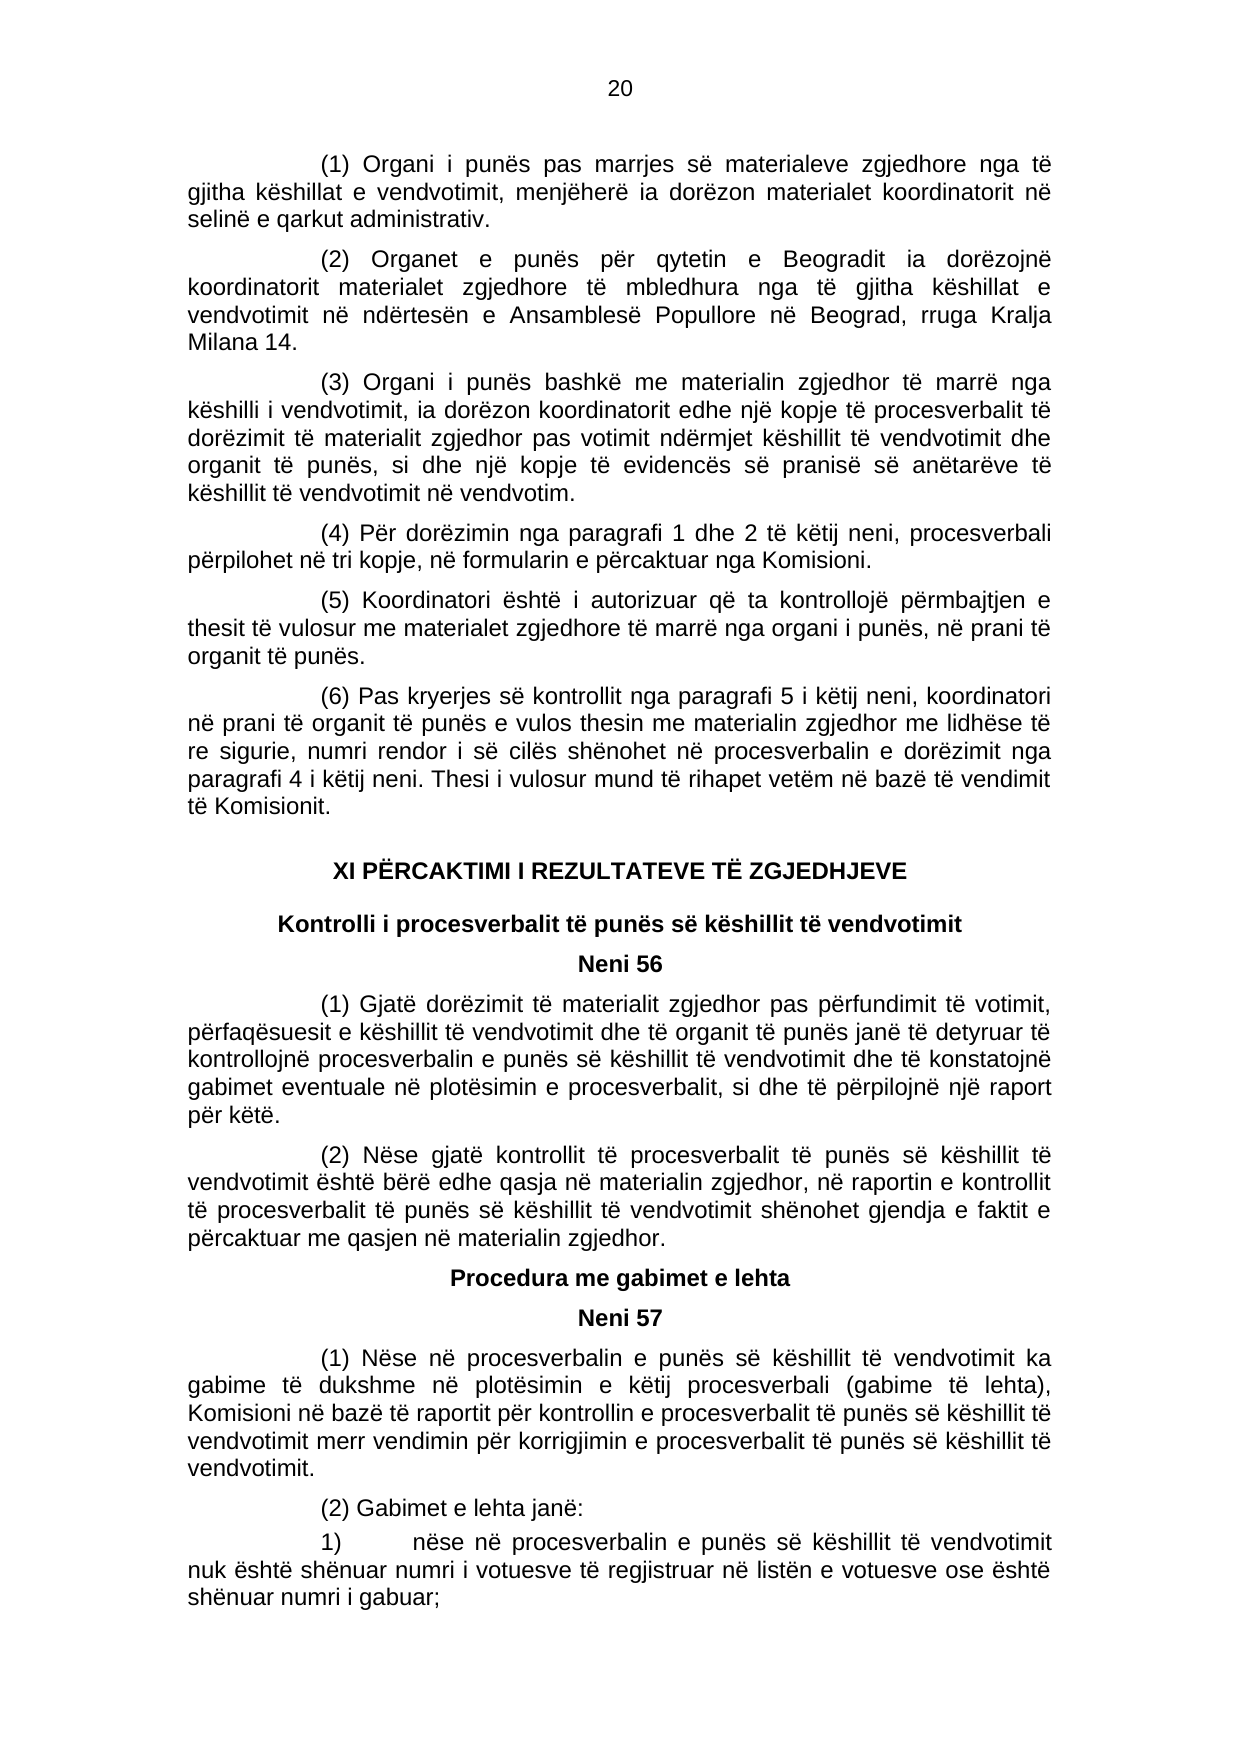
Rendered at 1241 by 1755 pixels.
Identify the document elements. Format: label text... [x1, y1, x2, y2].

text (1) Gjatë dorëzimit të materialit zgjedhor pas përfundimit të votimit, përfaqësuesit e këshillit të vendvotimit dhe të organit të punës janë të detyruar të kontrollojnë procesverbalin e punës së këshillit të vendvotimit dhe të konstatojnë gabimet eventuale në plotësimin e procesverbalit, si dhe të përpilojnë një raport për këtë. [187, 990, 1053, 1128]
text (2) Gabimet e lehta janë: [187, 1494, 1053, 1522]
text Procedura me gabimet e lehta [262, 1263, 978, 1291]
text (2) Nëse gjatë kontrollit të procesverbalit të punës së këshillit të vendvotimit është bërë edhe qasja në materialin zgjedhor, në raportin e kontrollit të procesverbalit të punës së këshillit të vendvotimit shënohet gjendja e faktit e përcaktuar me qasjen në materialin zgjedhor. [187, 1141, 1053, 1251]
text (4) Për dorëzimin nga paragrafi 1 dhe 2 të këtij neni, procesverbali përpilohet në tri kopje, në formularin e përcaktuar nga Komisioni. [187, 519, 1053, 574]
text (6) Pas kryerjes së kontrollit nga paragrafi 5 i këtij neni, koordinatori në prani të organit të punës e vulos thesin me materialin zgjedhor me lidhëse të re sigurie, numri rendor i së cilës shënohet në procesverbalin e dorëzimit nga paragrafi 4 i këtij neni. Thesi i vulosur mund të rihapet vetëm në bazë të vendimit të Komisionit. [187, 682, 1053, 820]
text Neni 56 [187, 950, 1053, 978]
text Kontrolli i procesverbalit të punës së këshillit të vendvotimit [262, 910, 978, 937]
text (5) Koordinatori është i autorizuar që ta kontrollojë përmbajtjen e thesit të vulosur me materialet zgjedhore të marrë nga organi i punës, në prani të organit të punës. [187, 586, 1053, 669]
text Neni 57 [187, 1304, 1053, 1331]
text (3) Organi i punës bashkë me materialin zgjedhor të marrë nga këshilli i vendvotimit, ia dorëzon koordinatorit edhe një kopje të procesverbalit të dorëzimit të materialit zgjedhor pas votimit ndërmjet këshillit të vendvotimit dhe organit të punës, si dhe një kopje të evidencës së pranisë së anëtarëve të këshillit të vendvotimit në vendvotim. [187, 368, 1053, 506]
text XI PËRCAKTIMI I REZULTATEVE TË ZGJEDHJEVE [187, 857, 1053, 885]
text (2) Organet e punës për qytetin e Beogradit ia dorëzojnë koordinatorit materialet zgjedhore të mbledhura nga të gjitha këshillat e vendvotimit në ndërtesën e Ansamblesë Popullore në Beograd, rruga Kralja Milana 14. [187, 245, 1053, 356]
text 1) nëse në procesverbalin e punës së këshillit të vendvotimit nuk është shënuar numri i votuesve të regjistruar në listën e votuesve ose është shënuar numri i gabuar; [187, 1528, 1053, 1611]
text (1) Nëse në procesverbalin e punës së këshillit të vendvotimit ka gabime të dukshme në plotësimin e këtij procesverbali (gabime të lehta), Komisioni në bazë të raportit për kontrollin e procesverbalit të punës së këshillit të vendvotimit merr vendimin për korrigjimin e procesverbalit të punës së këshillit të vendvotimit. [187, 1344, 1053, 1482]
text (1) Organi i punës pas marrjes së materialeve zgjedhore nga të gjitha këshillat e vendvotimit, menjëherë ia dorëzon materialet koordinatorit në selinë e qarkut administrativ. [187, 150, 1053, 233]
